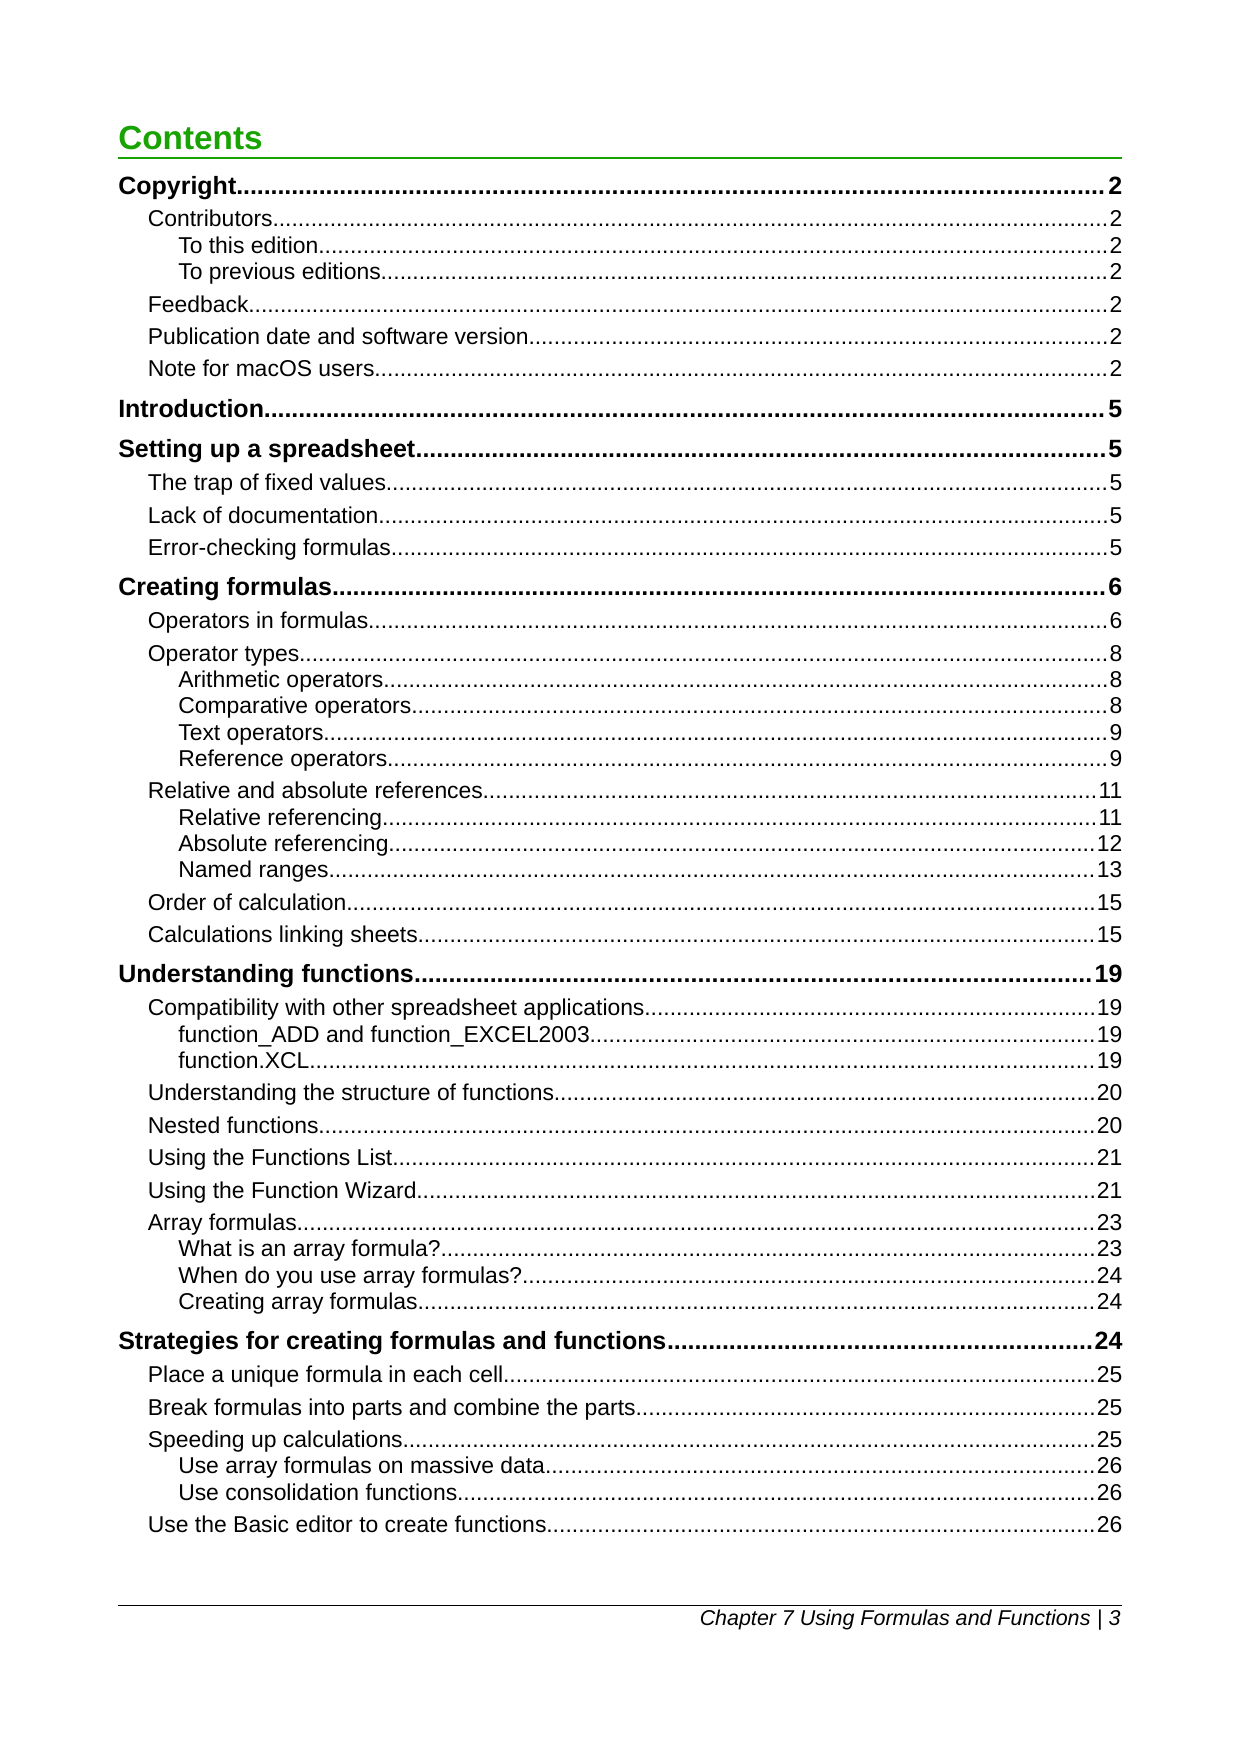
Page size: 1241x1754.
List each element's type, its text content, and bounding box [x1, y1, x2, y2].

text Understanding functions 19 [118, 959, 1122, 988]
text Break formulas into parts and combine the parts 25 [148, 1393, 1122, 1420]
text Calculations linking sheets 15 [148, 921, 1122, 947]
text Compatibility with other spreadsheet applications 19 [148, 994, 1122, 1021]
text Comparative operators 8 [178, 692, 1122, 718]
text Understanding the structure of functions 20 [148, 1079, 1122, 1106]
text Operator types 8 [148, 639, 1122, 666]
text function.XCL 19 [178, 1047, 1122, 1073]
text Creating formulas 6 [118, 572, 1122, 601]
text Reference operators 9 [178, 745, 1122, 771]
text Strategies for creating formulas and functions 24 [118, 1326, 1122, 1355]
text Using the Function Wizard 21 [148, 1177, 1122, 1203]
text When do you use array formulas? 24 [178, 1262, 1122, 1288]
text Lack of documentation 5 [148, 502, 1122, 528]
text Named ranges 13 [178, 856, 1122, 883]
text Array formulas 23 [148, 1209, 1122, 1235]
text Place a unique formula in each cell 25 [148, 1361, 1122, 1387]
text Contributors 2 [148, 205, 1122, 232]
subtitle Contents [118, 118, 1122, 157]
text Creating array formulas 24 [178, 1288, 1122, 1314]
text Text operators 9 [178, 718, 1122, 745]
text Using the Functions List 21 [148, 1144, 1122, 1171]
text Note for macOS users 2 [148, 355, 1122, 382]
text What is an array formula? 23 [178, 1235, 1122, 1262]
text Nested functions 20 [148, 1112, 1122, 1138]
text Publication date and software version 2 [148, 323, 1122, 349]
text Speeding up calculations 25 [148, 1426, 1122, 1452]
text The trap of fixed values 5 [148, 469, 1122, 496]
text Introduction 5 [118, 394, 1122, 422]
text Operators in formulas 6 [148, 607, 1122, 633]
text Setting up a spreadsheet 5 [118, 434, 1122, 463]
text To previous editions 2 [178, 258, 1122, 284]
text Use consolidation functions 26 [178, 1479, 1122, 1505]
text Absolute referencing 12 [178, 830, 1122, 856]
text Error-checking formulas 5 [148, 534, 1122, 560]
text Order of calculation 15 [148, 889, 1122, 915]
text Copyright 2 [118, 171, 1122, 199]
text function_ADD and function_EXCEL2003 19 [178, 1021, 1122, 1047]
text Use the Basic editor to create functions 26 [148, 1511, 1122, 1537]
text Use array formulas on massive data 26 [178, 1452, 1122, 1479]
text Feedback 2 [148, 291, 1122, 317]
text Relative and absolute references 11 [148, 777, 1122, 804]
text Relative referencing 11 [178, 804, 1122, 830]
text Arithmetic operators 8 [178, 666, 1122, 692]
text To this edition 2 [178, 232, 1122, 258]
